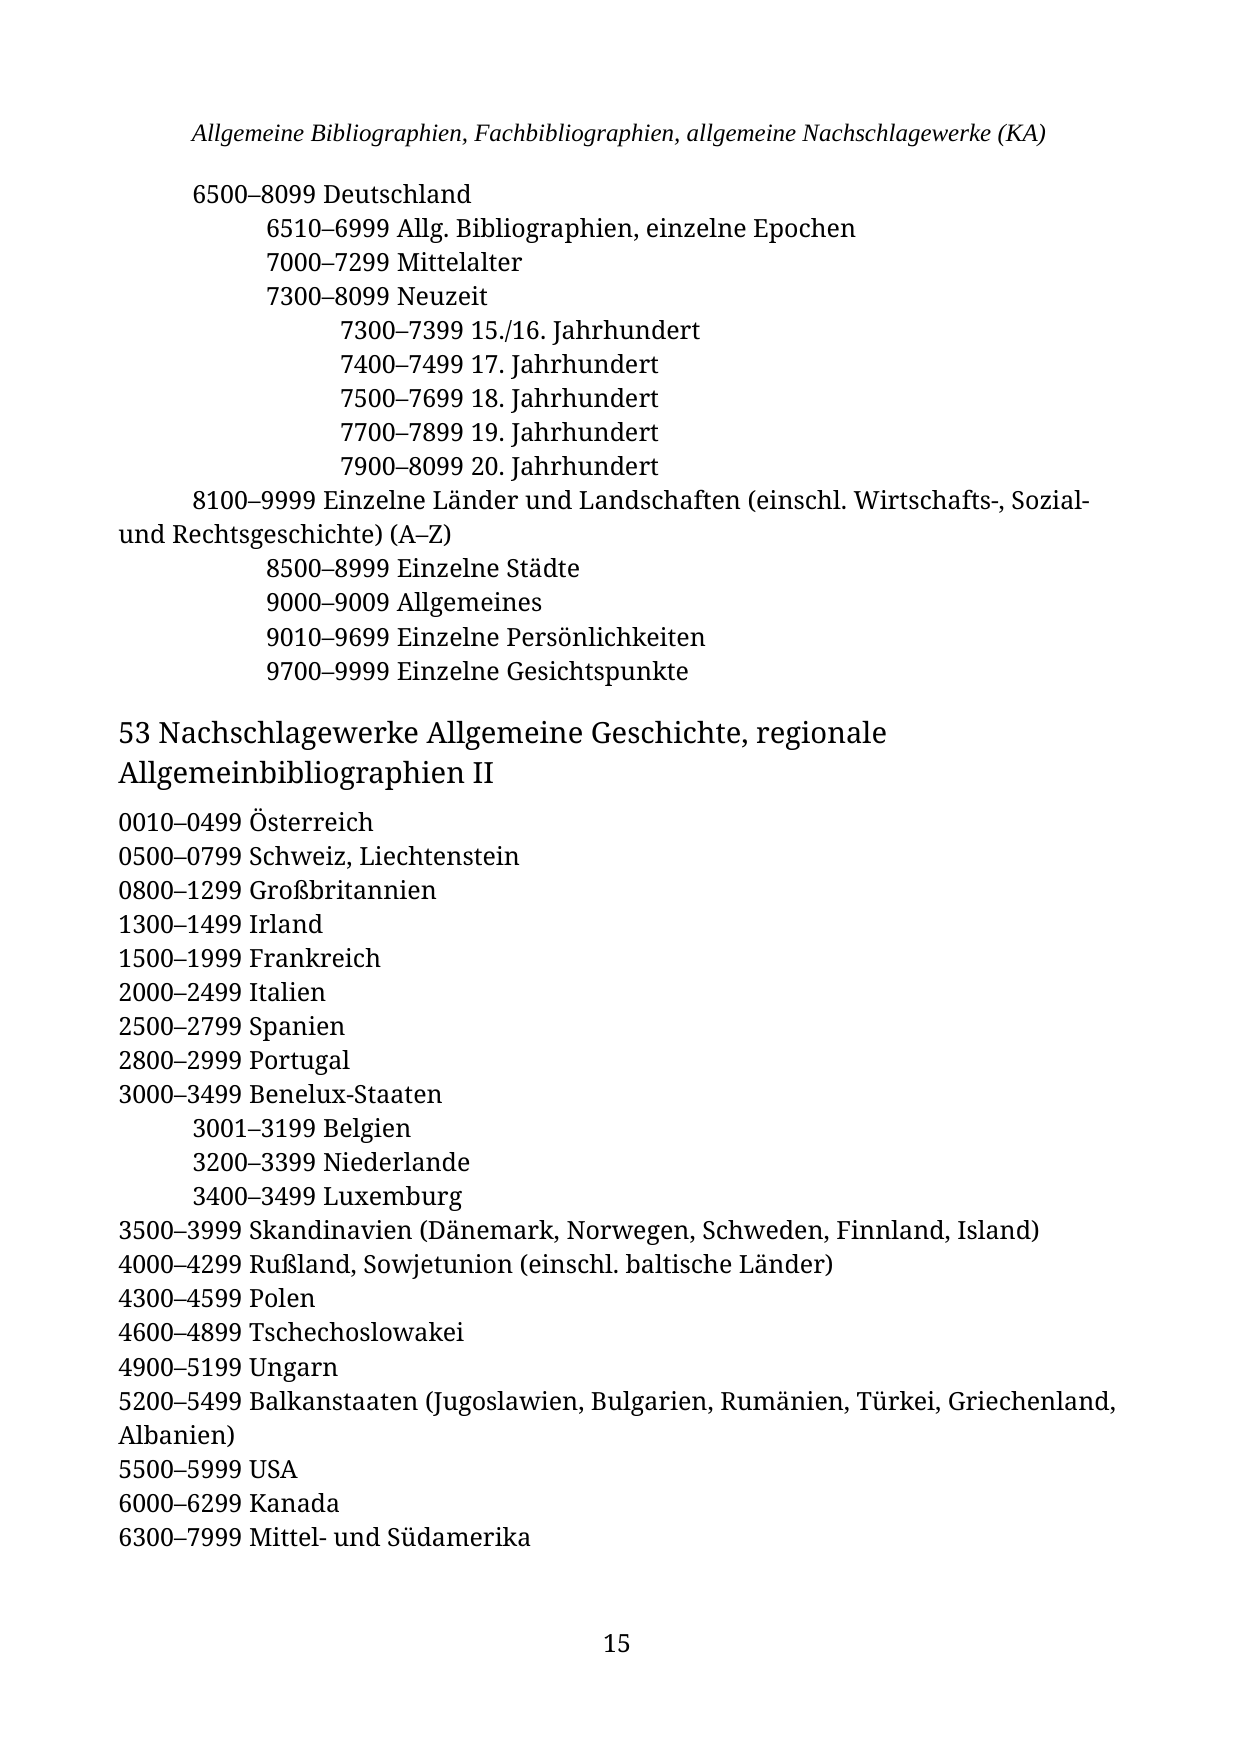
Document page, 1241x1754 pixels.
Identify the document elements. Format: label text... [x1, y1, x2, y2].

text 2000–2499 Italien [118, 974, 1122, 1008]
text 7900–8099 20. Jahrhundert [118, 449, 1122, 483]
text 3001–3199 Belgien [118, 1111, 1122, 1145]
text 3000–3499 Benelux-Staaten [118, 1077, 1122, 1111]
text 1300–1499 Irland [118, 906, 1122, 940]
text 0800–1299 Großbritannien [118, 872, 1122, 906]
text 9700–9999 Einzelne Gesichtspunkte [118, 653, 1122, 687]
text 8500–8999 Einzelne Städte [118, 551, 1122, 585]
text 4300–4599 Polen [118, 1281, 1122, 1315]
text 3500–3999 Skandinavien (Dänemark, Norwegen, Schweden, Finnland, Island) [118, 1213, 1122, 1247]
text 7300–7399 15./16. Jahrhundert [118, 313, 1122, 347]
text 7400–7499 17. Jahrhundert [118, 347, 1122, 381]
text 2500–2799 Spanien [118, 1008, 1122, 1043]
text 1500–1999 Frankreich [118, 940, 1122, 974]
text 4600–4899 Tschechoslowakei [118, 1315, 1122, 1349]
text 3400–3499 Luxemburg [118, 1179, 1122, 1213]
text 9010–9699 Einzelne Persönlichkeiten [118, 619, 1122, 653]
text 3200–3399 Niederlande [118, 1145, 1122, 1179]
text 9000–9009 Allgemeines [118, 585, 1122, 619]
text 6300–7999 Mittel- und Südamerika [118, 1519, 1122, 1553]
text 7000–7299 Mittelalter [118, 244, 1122, 278]
text 5200–5499 Balkanstaaten (Jugoslawien, Bulgarien, Rumänien, Türkei, Griechenland, Albanien) [118, 1383, 1122, 1451]
text 8100–9999 Einzelne Länder und Landschaften (einschl. Wirtschafts-, Sozial- und Rechtsgeschichte) (A–Z) [118, 483, 1122, 551]
text 6000–6299 Kanada [118, 1485, 1122, 1519]
text 0500–0799 Schweiz, Liechtenstein [118, 838, 1122, 872]
text 5500–5999 USA [118, 1451, 1122, 1485]
text 7700–7899 19. Jahrhundert [118, 415, 1122, 449]
text 2800–2999 Portugal [118, 1043, 1122, 1077]
text 4900–5199 Ungarn [118, 1349, 1122, 1383]
text 6500–8099 Deutschland [118, 176, 1122, 210]
subtitle 53 Nachschlagewerke Allgemeine Geschichte, regionale Allgemeinbibliographien II [118, 712, 1122, 792]
text 6510–6999 Allg. Bibliographien, einzelne Epochen [118, 210, 1122, 244]
text 0010–0499 Österreich [118, 804, 1122, 838]
text 7300–8099 Neuzeit [118, 278, 1122, 313]
text 4000–4299 Rußland, Sowjetunion (einschl. baltische Länder) [118, 1247, 1122, 1281]
text 7500–7699 18. Jahrhundert [118, 381, 1122, 415]
